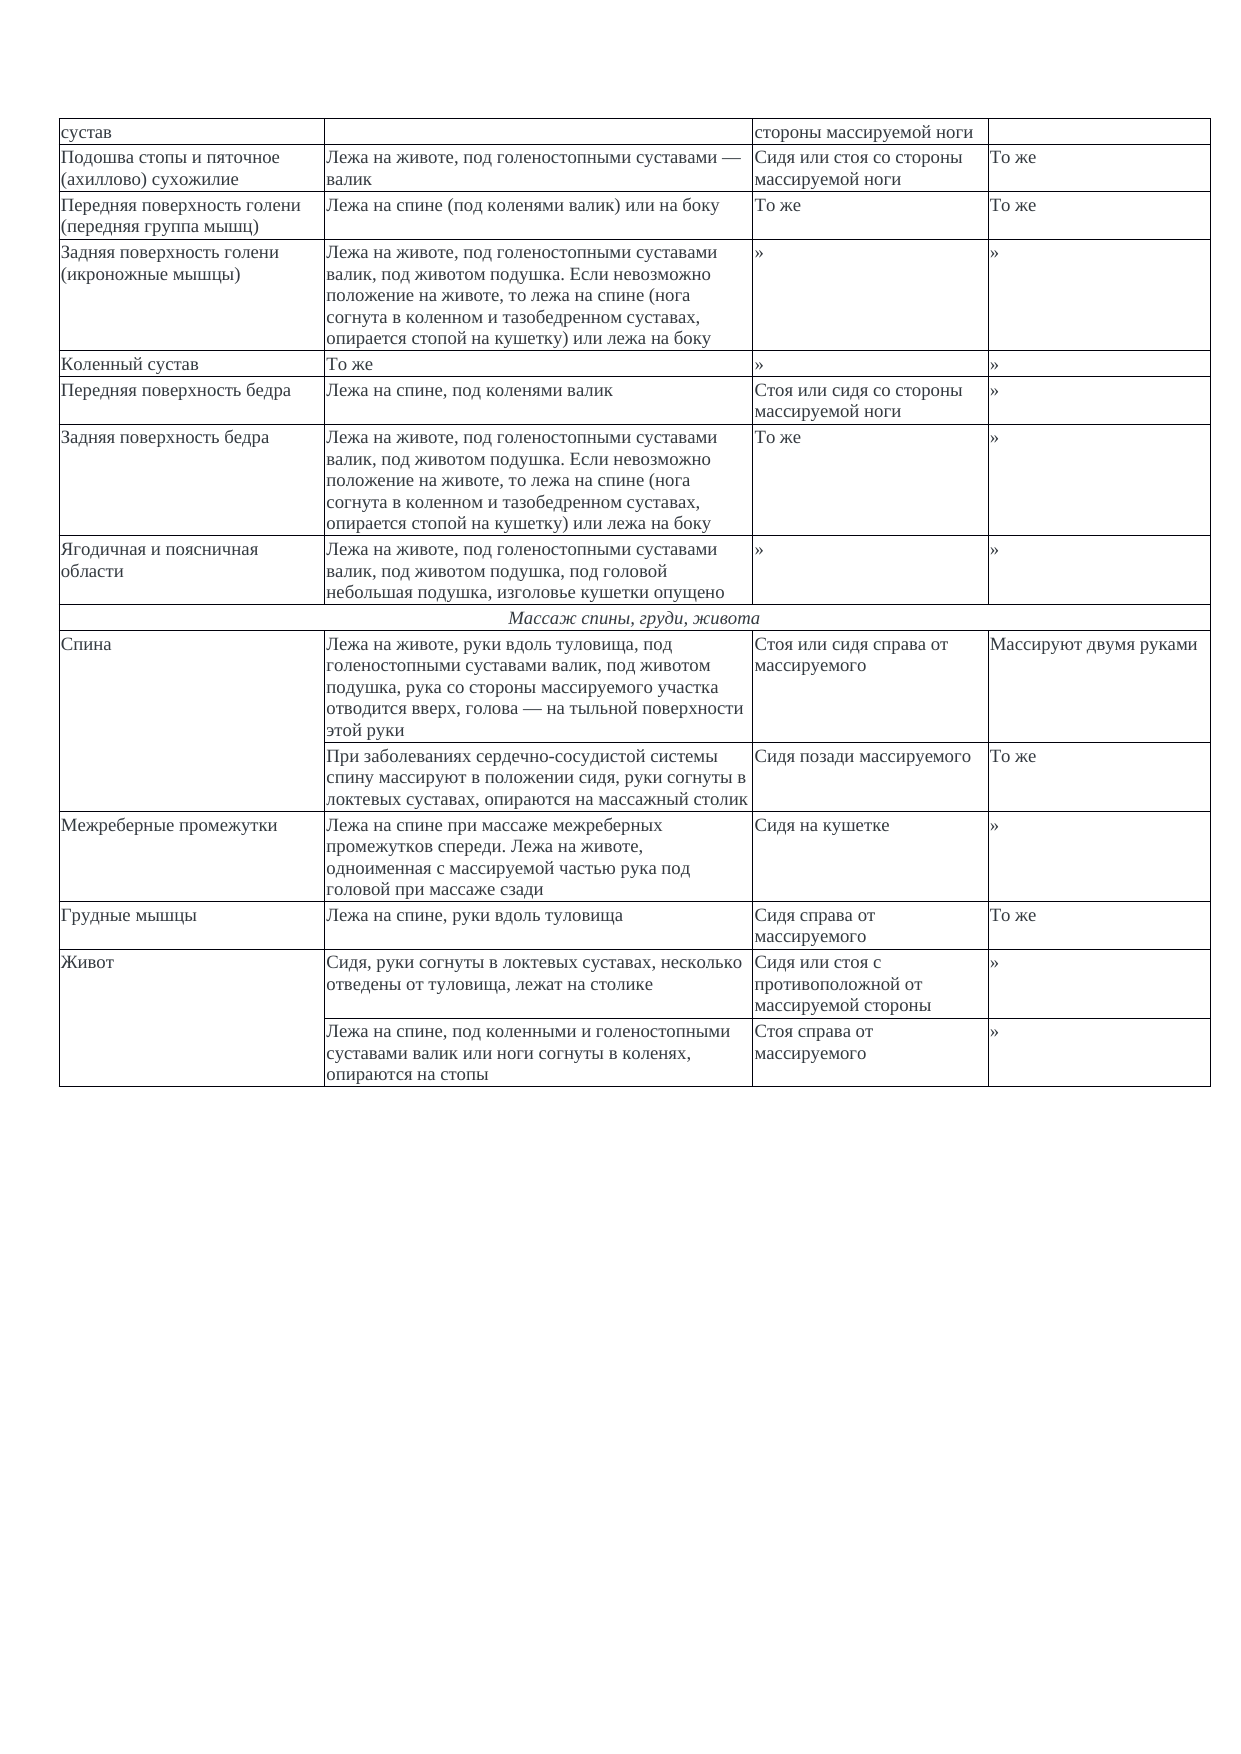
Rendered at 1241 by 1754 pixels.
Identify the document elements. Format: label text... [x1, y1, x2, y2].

table_cell Спина [60, 631, 324, 811]
table_cell Лежа на спине, руки вдоль туловища [325, 902, 752, 948]
table_cell » [989, 240, 1210, 350]
table_cell То же [989, 743, 1210, 811]
table_cell Сидя, руки согнуты в локтевых суставах, несколько отведены от туловища, лежат на столике [325, 950, 752, 1017]
table_cell То же [753, 425, 988, 535]
table_cell Лежа на спине при массаже межреберных промежутков спереди. Лежа на животе, одноименная с массируемой частью рука под головой при массаже сзади [325, 812, 752, 901]
table_cell » [989, 351, 1210, 376]
table_cell Лежа на животе, под голеностопными суставами — валик [325, 145, 752, 191]
table_cell То же [989, 902, 1210, 948]
table_cell Передняя поверхность бедра [60, 377, 324, 423]
table_cell Стоя справа от массируемого [753, 1019, 988, 1086]
table_cell Массируют двумя руками [989, 631, 1210, 742]
table_cell » [753, 536, 988, 604]
table_cell То же [753, 192, 988, 238]
table_cell Ягодичная и поясничная области [60, 536, 324, 604]
table_cell Задняя поверхность бедра [60, 425, 324, 535]
table_cell Сидя на кушетке [753, 812, 988, 901]
table_cell Массаж спины, груди, живота [60, 605, 1210, 630]
table_cell » [989, 377, 1210, 423]
table_cell » [753, 240, 988, 350]
table_cell Сидя или стоя со стороны массируемой ноги [753, 145, 988, 191]
table_cell Коленный сустав [60, 351, 324, 376]
table_cell [325, 119, 752, 144]
table_cell Передняя поверхность голени (передняя группа мышц) [60, 192, 324, 238]
table_cell Лежа на спине, под коленями валик [325, 377, 752, 423]
table_cell Подошва стопы и пяточное (ахиллово) сухожилие [60, 145, 324, 191]
table_cell » [989, 812, 1210, 901]
table_cell То же [325, 351, 752, 376]
table_cell Сидя позади массируемого [753, 743, 988, 811]
table_cell Лежа на спине (под коленями валик) или на боку [325, 192, 752, 238]
table_cell » [753, 351, 988, 376]
table_cell Грудные мышцы [60, 902, 324, 948]
table_cell Лежа на животе, под голеностопными суставами валик, под животом подушка. Если невозможно положение на животе, то лежа на спине (нога согнута в коленном и тазобедренном суставах, опирается стопой на кушетку) или лежа на боку [325, 425, 752, 535]
table_cell Сидя справа от массируемого [753, 902, 988, 948]
table_cell Стоя или сидя справа от массируемого [753, 631, 988, 742]
table_cell Задняя поверхность голени (икроножные мышцы) [60, 240, 324, 350]
table_cell Лежа на животе, под голеностопными суставами валик, под животом подушка. Если невозможно положение на животе, то лежа на спине (нога согнута в коленном и тазобедренном суставах, опирается стопой на кушетку) или лежа на боку [325, 240, 752, 350]
table_cell » [989, 950, 1210, 1017]
table_cell [989, 119, 1210, 144]
table_cell Лежа на спине, под коленными и голеностопными суставами валик или ноги согнуты в коленях, опираются на стопы [325, 1019, 752, 1086]
table_cell стороны массируемой ноги [753, 119, 988, 144]
table_cell » [989, 425, 1210, 535]
table_cell » [989, 1019, 1210, 1086]
table_cell Межреберные промежутки [60, 812, 324, 901]
table_cell Стоя или сидя со стороны массируемой ноги [753, 377, 988, 423]
table_cell То же [989, 145, 1210, 191]
table_cell Лежа на животе, руки вдоль туловища, под голеностопными суставами валик, под животом подушка, рука со стороны массируемого участка отводится вверх, голова — на тыльной поверхности этой руки [325, 631, 752, 742]
table_cell То же [989, 192, 1210, 238]
table_cell Лежа на животе, под голеностопными суставами валик, под животом подушка, под головой небольшая подушка, изголовье кушетки опущено [325, 536, 752, 604]
table_cell Живот [60, 950, 324, 1086]
table_cell сустав [60, 119, 324, 144]
table_cell При заболеваниях сердечно-сосудистой системы спину массируют в положении сидя, руки согнуты в локтевых суставах, опираются на массажный столик [325, 743, 752, 811]
table_cell » [989, 536, 1210, 604]
table_cell Сидя или стоя с противоположной от массируемой стороны [753, 950, 988, 1017]
